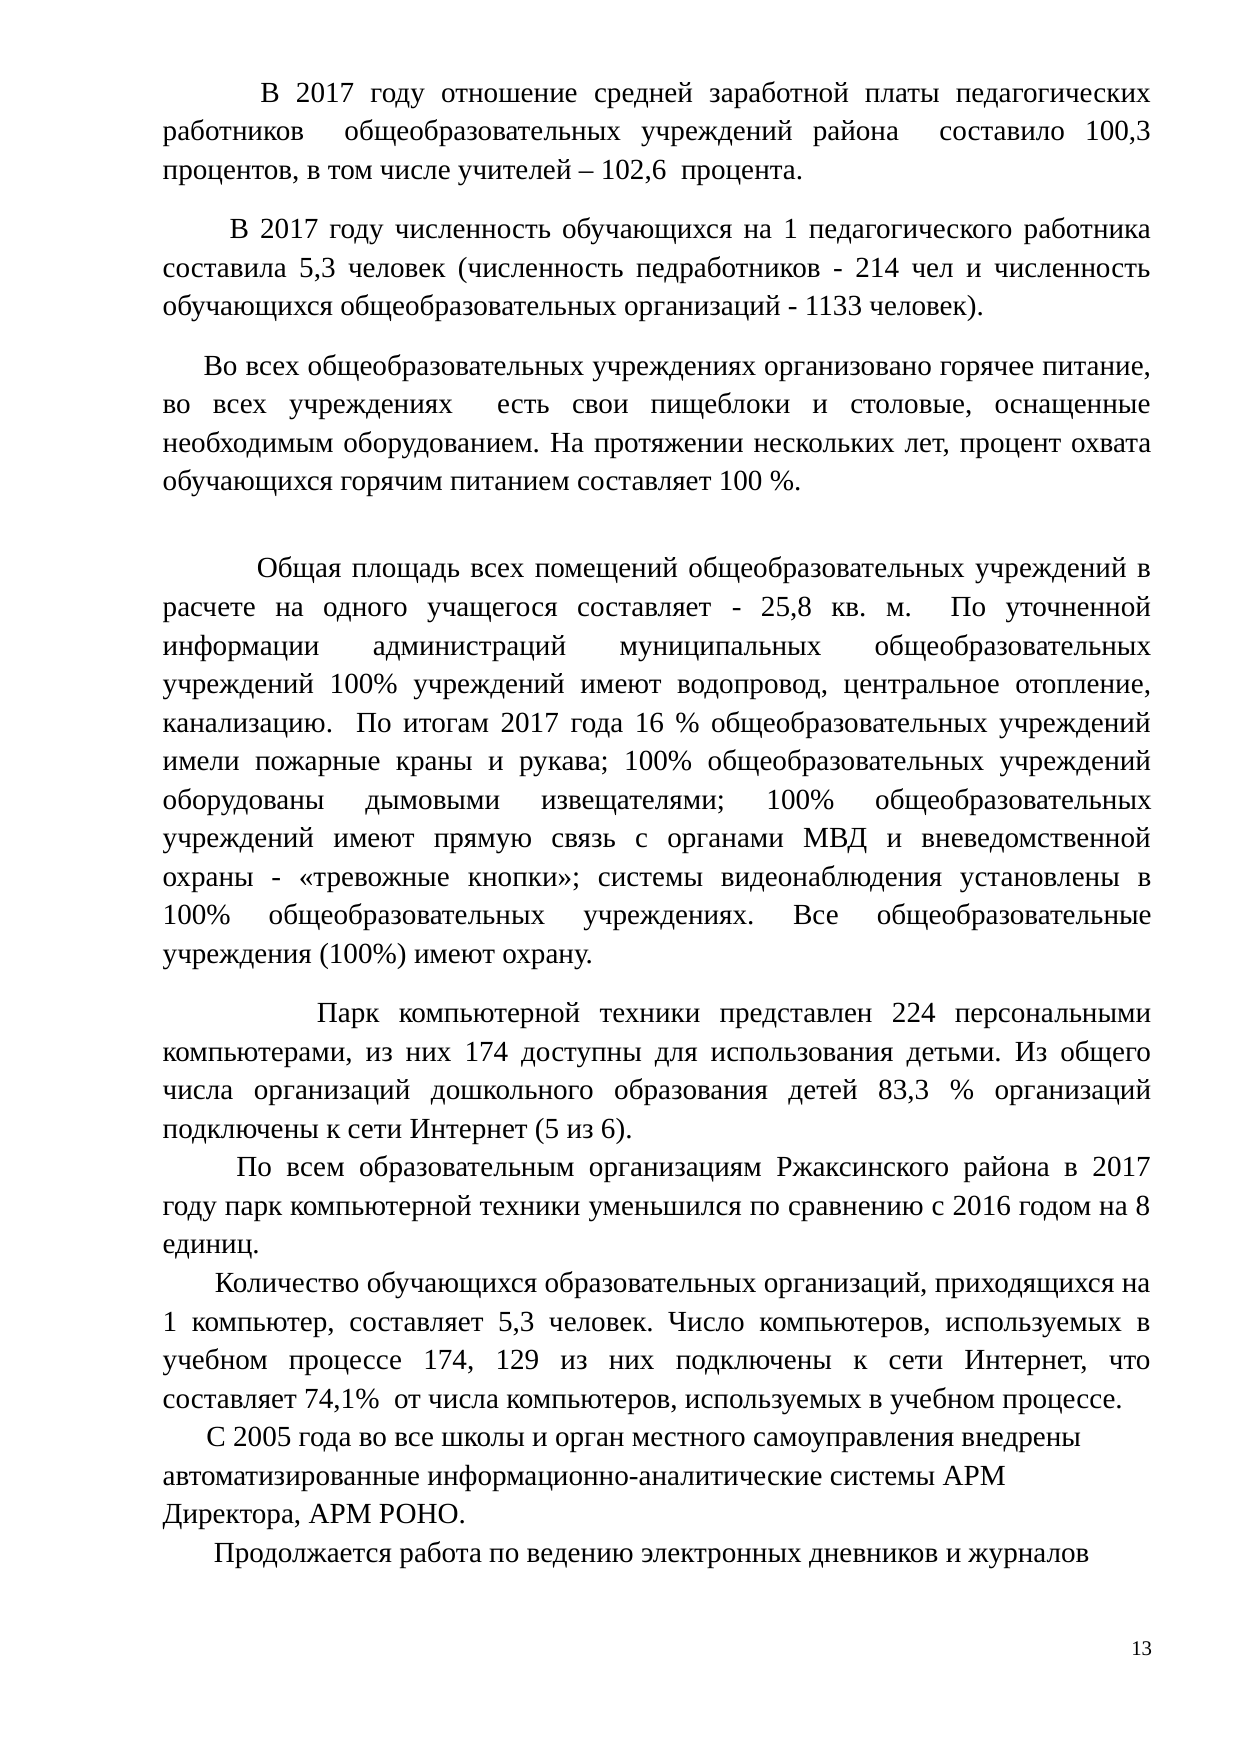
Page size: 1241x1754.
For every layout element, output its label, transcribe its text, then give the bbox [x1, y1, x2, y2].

text Директора, АРМ РОНО. [162, 1496, 1152, 1530]
text автоматизированные информационно-аналитические системы АРМ [162, 1458, 1152, 1491]
text По всем образовательным организациям Ржаксинского района в 2017 году парк компьютерной техники уменьшился по сравнению с 2016 годом на 8 единиц. [162, 1149, 1152, 1260]
text Количество обучающихся образовательных организаций, приходящихся на 1 компьютер, составляет 5,3 человек. Число компьютеров, используемых в учебном процессе 174, 129 из них подключены к сети Интернет, что составляет 74,1% от числа компьютеров, используемых в учебном процессе. [162, 1265, 1152, 1414]
text С 2005 года во все школы и орган местного самоуправления внедрены [162, 1419, 1152, 1453]
text В 2017 году отношение средней заработной платы педагогических работников общеобразовательных учреждений района составило 100,3 процентов, в том числе учителей – 102,6 процента. [162, 75, 1152, 186]
text Во всех общеобразовательных учреждениях организовано горячее питание, во всех учреждениях есть свои пищеблоки и столовые, оснащенные необходимым оборудованием. На протяжении нескольких лет, процент охвата обучающихся горячим питанием составляет 100 %. [162, 348, 1152, 497]
text Общая площадь всех помещений общеобразовательных учреждений в расчете на одного учащегося составляет - 25,8 кв. м. По уточненной информации администраций муниципальных общеобразовательных учреждений 100% учреждений имеют водопровод, центральное отопление, канализацию. По итогам 2017 года 16 % общеобразовательных учреждений имели пожарные краны и рукава; 100% общеобразовательных учреждений оборудованы дымовыми извещателями; 100% общеобразовательных учреждений имеют прямую связь с органами МВД и вневедомственной охраны - «тревожные кнопки»; системы видеонаблюдения установлены в 100% общеобразовательных учреждениях. Все общеобразовательные учреждения (100%) имеют охрану. [162, 551, 1152, 969]
text Продолжается работа по ведению электронных дневников и журналов [162, 1535, 1152, 1568]
text В 2017 году численность обучающихся на 1 педагогического работника составила 5,3 человек (численность педработников - 214 чел и численность обучающихся общеобразовательных организаций - 1133 человек). [162, 211, 1152, 322]
text Парк компьютерной техники представлен 224 персональными компьютерами, из них 174 доступны для использования детьми. Из общего числа организаций дошкольного образования детей 83,3 % организаций подключены к сети Интернет (5 из 6). [162, 995, 1152, 1144]
